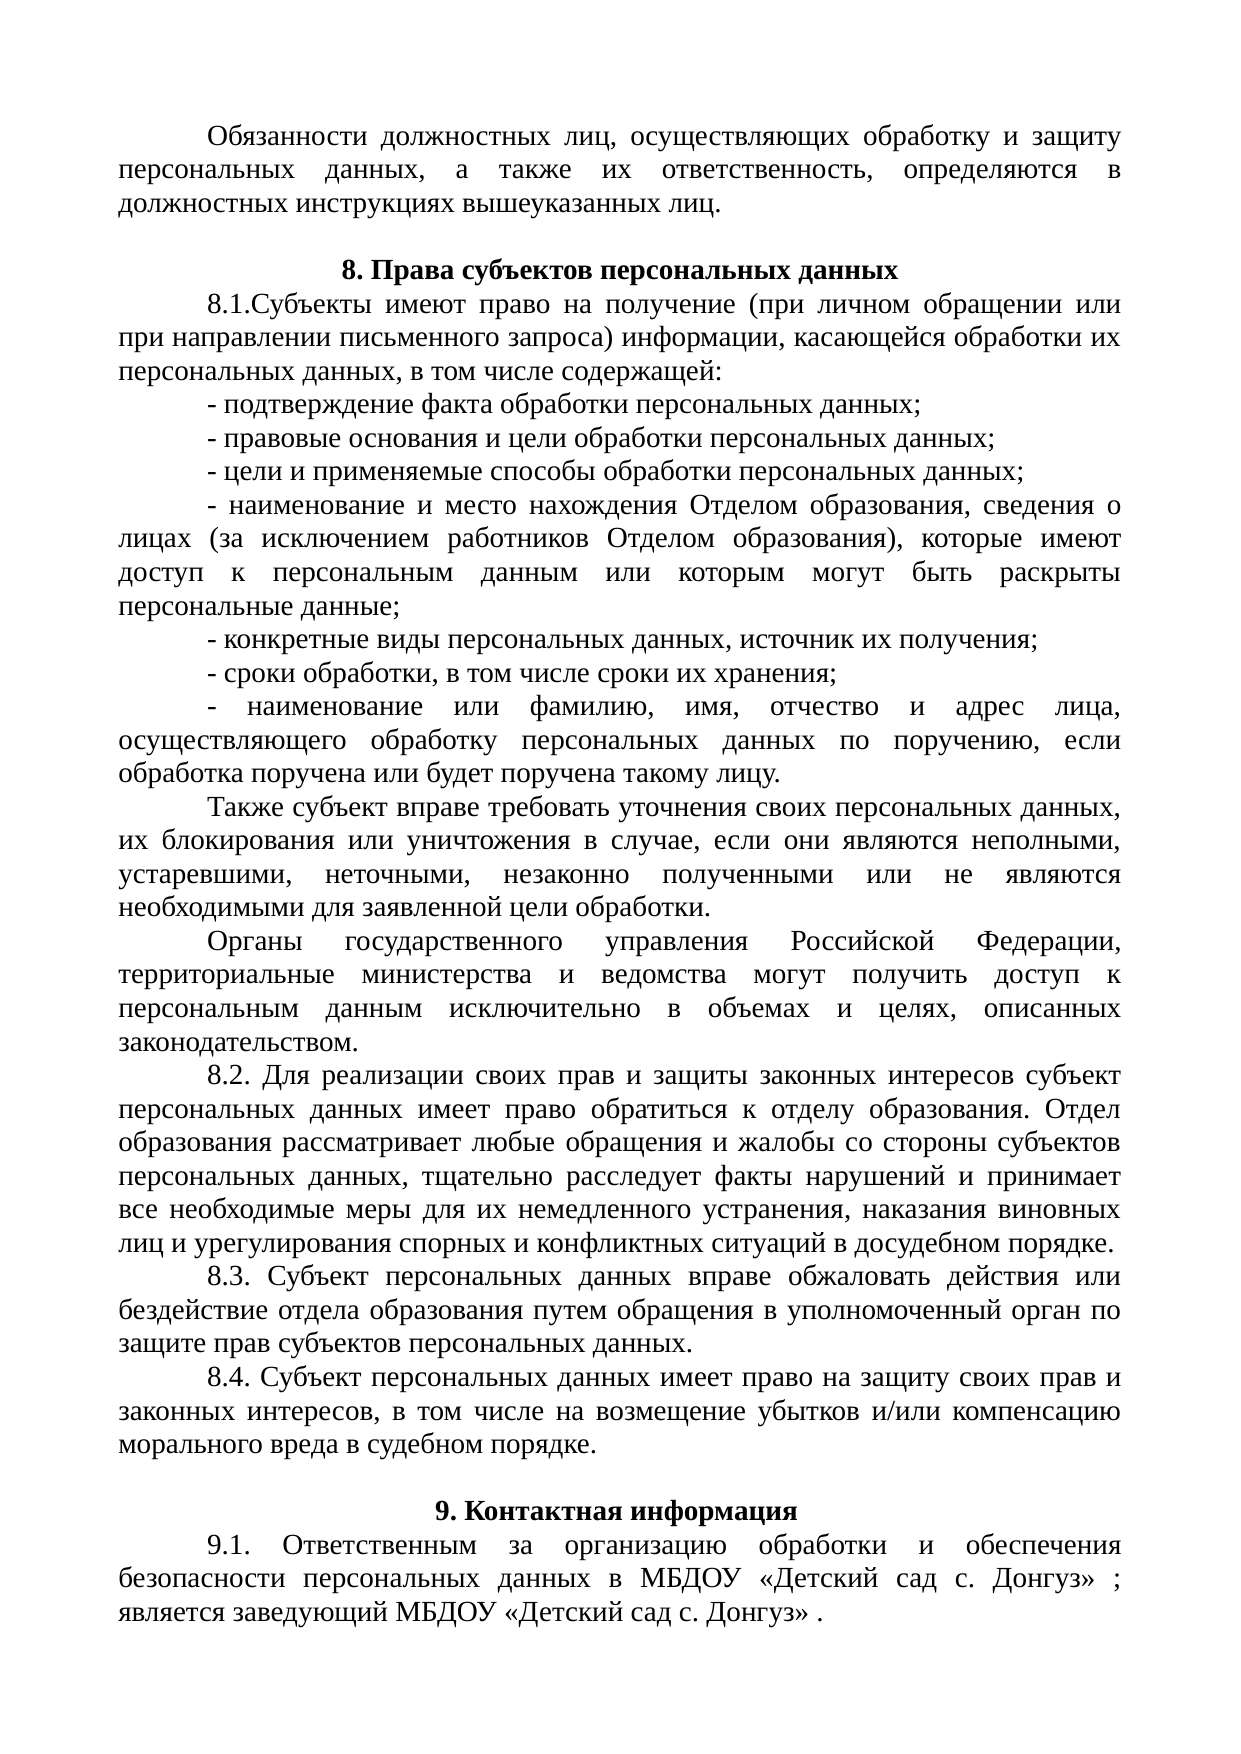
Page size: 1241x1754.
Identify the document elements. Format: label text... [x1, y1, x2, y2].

text 8. Права субъектов персональных данных [118, 252, 1122, 286]
text 9. Контактная информация [118, 1493, 1122, 1527]
text - правовые основания и цели обработки персональных данных; [118, 420, 1122, 453]
text 9.1. Ответственным за организацию обработки и обеспечения безопасности персональных данных в МБДОУ «Детский сад с. Донгуз» ; является заведующий МБДОУ «Детский сад с. Донгуз» . [118, 1527, 1122, 1627]
text - наименование и место нахождения Отделом образования, сведения о лицах (за исключением работников Отделом образования), которые имеют доступ к персональным данным или которым могут быть раскрыты персональные данные; [118, 487, 1122, 621]
text Органы государственного управления Российской Федерации, территориальные министерства и ведомства могут получить доступ к персональным данным исключительно в объемах и целях, описанных законодательством. [118, 923, 1122, 1057]
text 8.3. Субъект персональных данных вправе обжаловать действия или бездействие отдела образования путем обращения в уполномоченный орган по защите прав субъектов персональных данных. [118, 1258, 1122, 1359]
text 8.4. Субъект персональных данных имеет право на защиту своих прав и законных интересов, в том числе на возмещение убытков и/или компенсацию морального вреда в судебном порядке. [118, 1359, 1122, 1460]
text - сроки обработки, в том числе сроки их хранения; [118, 655, 1122, 688]
text - конкретные виды персональных данных, источник их получения; [118, 621, 1122, 655]
text Также субъект вправе требовать уточнения своих персональных данных, их блокирования или уничтожения в случае, если они являются неполными, устаревшими, неточными, незаконно полученными или не являются необходимыми для заявленной цели обработки. [118, 789, 1122, 923]
text - цели и применяемые способы обработки персональных данных; [118, 453, 1122, 487]
text 8.1.Субъекты имеют право на получение (при личном обращении или при направлении письменного запроса) информации, касающейся обработки их персональных данных, в том числе содержащей: [118, 286, 1122, 386]
text Обязанности должностных лиц, осуществляющих обработку и защиту персональных данных, а также их ответственность, определяются в должностных инструкциях вышеуказанных лиц. [118, 118, 1122, 219]
text 8.2. Для реализации своих прав и защиты законных интересов субъект персональных данных имеет право обратиться к отделу образования. Отдел образования рассматривает любые обращения и жалобы со стороны субъектов персональных данных, тщательно расследует факты нарушений и принимает все необходимые меры для их немедленного устранения, наказания виновных лиц и урегулирования спорных и конфликтных ситуаций в досудебном порядке. [118, 1057, 1122, 1258]
text - наименование или фамилию, имя, отчество и адрес лица, осуществляющего обработку персональных данных по поручению, если обработка поручена или будет поручена такому лицу. [118, 688, 1122, 789]
text - подтверждение факта обработки персональных данных; [118, 386, 1122, 420]
